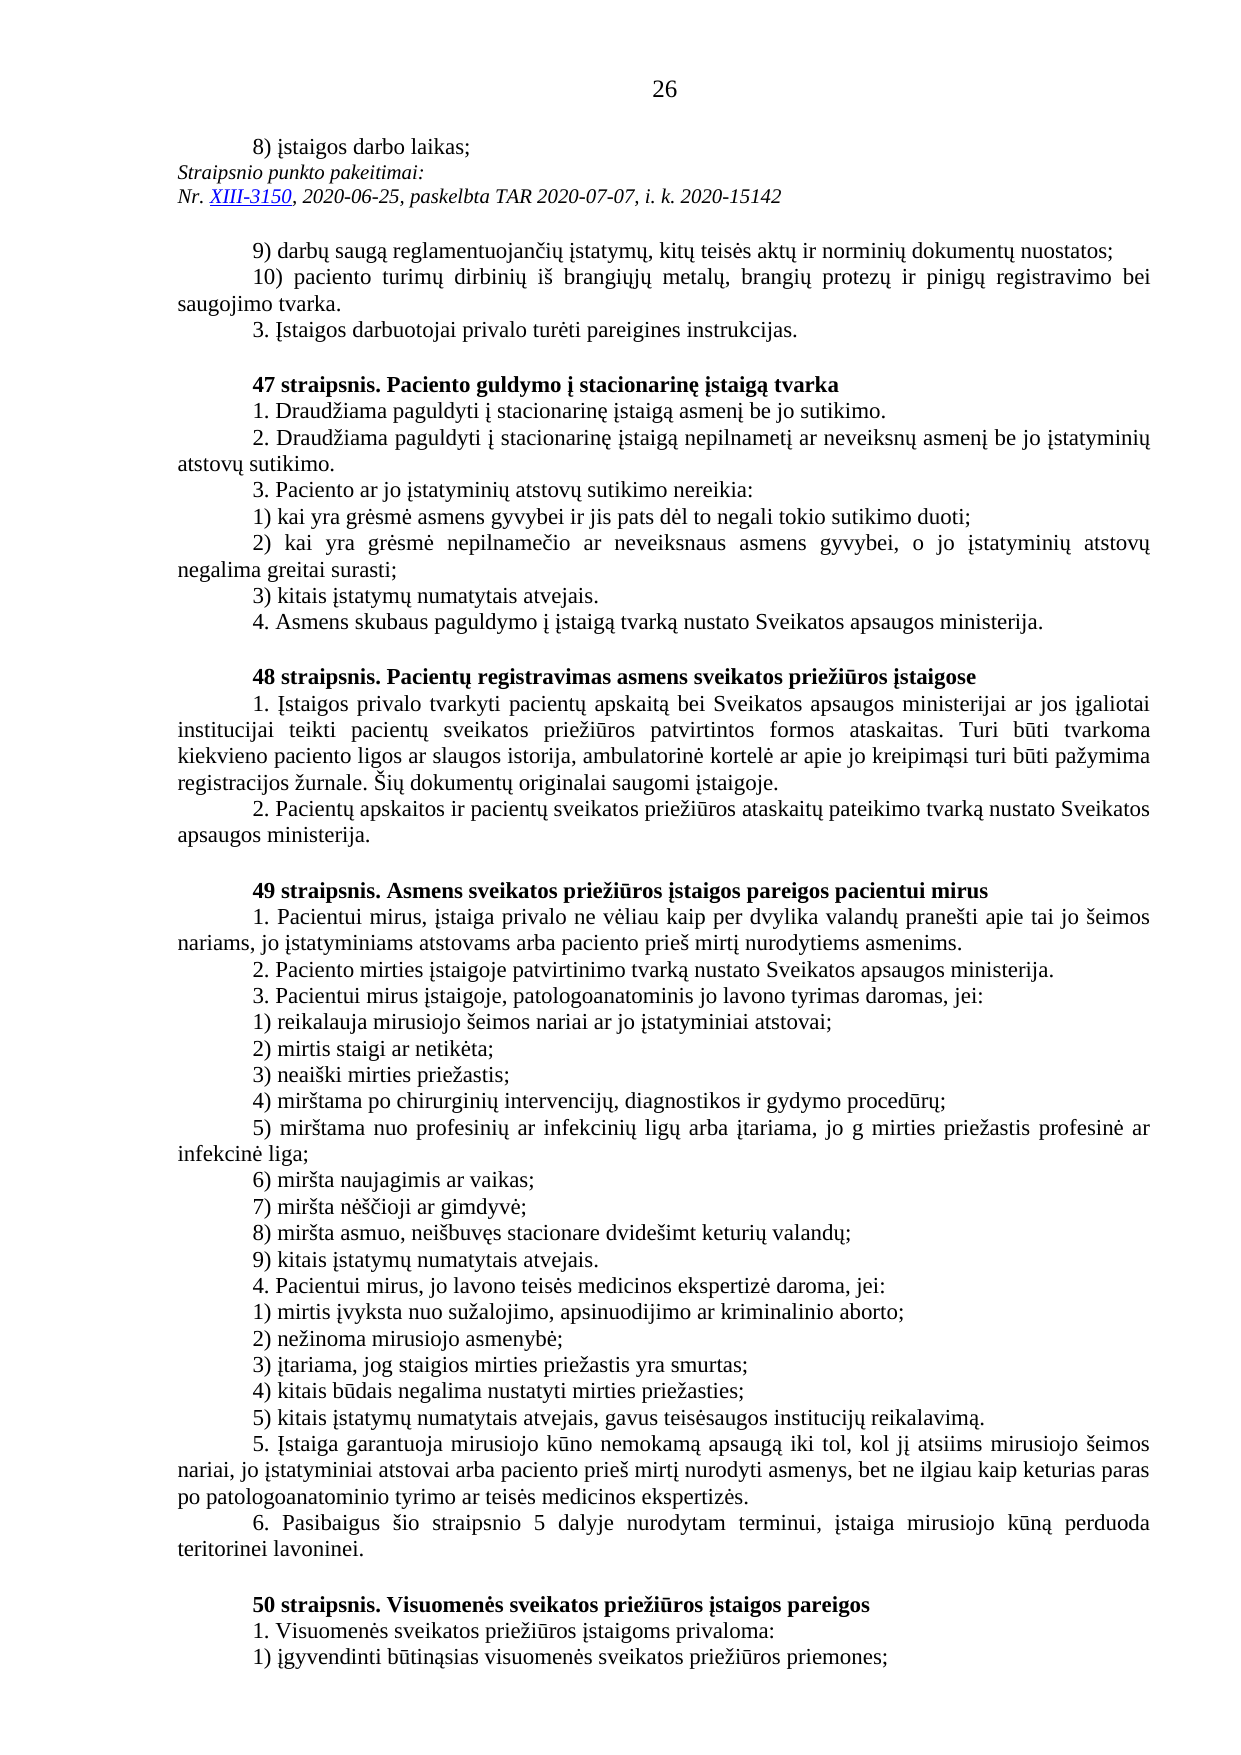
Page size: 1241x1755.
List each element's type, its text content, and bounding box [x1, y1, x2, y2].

text 5) mirštama nuo profesinių ar infekcinių ligų arba įtariama, jo g mirties priežastis profesinė ar infekcinė liga; [177, 1114, 1152, 1167]
text 3) įtariama, jog staigios mirties priežastis yra smurtas; [177, 1351, 1152, 1377]
text 1) reikalauja mirusiojo šeimos nariai ar jo įstatyminiai atstovai; [177, 1008, 1152, 1035]
text 3. Pacientui mirus įstaigoje, patologoanatominis jo lavono tyrimas daromas, jei: [177, 982, 1152, 1008]
text 3) neaiški mirties priežastis; [177, 1061, 1152, 1087]
text 1. Visuomenės sveikatos priežiūros įstaigoms privaloma: [177, 1617, 1152, 1643]
text 1. Įstaigos privalo tvarkyti pacientų apskaitą bei Sveikatos apsaugos ministerijai ar jos įgaliotai institucijai teikti pacientų sveikatos priežiūros patvirtintos formos ataskaitas. Turi būti tvarkoma kiekvieno paciento ligos ar slaugos istorija, ambulatorinė kortelė ar apie jo kreipimąsi turi būti pažymima registracijos žurnale. Šių dokumentų originalai saugomi įstaigoje. [177, 690, 1152, 795]
text 4. Pacientui mirus, jo lavono teisės medicinos ekspertizė daroma, jei: [177, 1272, 1152, 1298]
text 1. Pacientui mirus, įstaiga privalo ne vėliau kaip per dvylika valandų pranešti apie tai jo šeimos nariams, jo įstatyminiams atstovams arba paciento prieš mirtį nurodytiems asmenims. [177, 903, 1152, 956]
text 4) kitais būdais negalima nustatyti mirties priežasties; [177, 1377, 1152, 1404]
text 3. Įstaigos darbuotojai privalo turėti pareigines instrukcijas. [177, 316, 1152, 342]
text 2) mirtis staigi ar netikėta; [177, 1035, 1152, 1061]
text 2. Draudžiama paguldyti į stacionarinę įstaigą nepilnametį ar neveiksnų asmenį be jo įstatyminių atstovų sutikimo. [177, 424, 1152, 477]
text 9) kitais įstatymų numatytais atvejais. [177, 1246, 1152, 1272]
text 2) kai yra grėsmė nepilnamečio ar neveiksnaus asmens gyvybei, o jo įstatyminių atstovų negalima greitai surasti; [177, 529, 1152, 582]
text 48 straipsnis. Pacientų registravimas asmens sveikatos priežiūros įstaigose [177, 663, 1152, 690]
text 50 straipsnis. Visuomenės sveikatos priežiūros įstaigos pareigos [177, 1591, 1152, 1617]
text 2) nežinoma mirusiojo asmenybė; [177, 1325, 1152, 1351]
text Straipsnio punkto pakeitimai: [177, 160, 1152, 184]
text 6) miršta naujagimis ar vaikas; [177, 1167, 1152, 1193]
text 1) mirtis įvyksta nuo sužalojimo, apsinuodijimo ar kriminalinio aborto; [177, 1298, 1152, 1325]
text 5) kitais įstatymų numatytais atvejais, gavus teisėsaugos institucijų reikalavimą. [177, 1404, 1152, 1430]
text 4. Asmens skubaus paguldymo į įstaigą tvarką nustato Sveikatos apsaugos ministerija. [177, 608, 1152, 635]
text 47 straipsnis. Paciento guldymo į stacionarinę įstaigą tvarka [177, 371, 1152, 397]
text 8) miršta asmuo, neišbuvęs stacionare dvidešimt keturių valandų; [177, 1219, 1152, 1246]
text 3) kitais įstatymų numatytais atvejais. [177, 582, 1152, 608]
text Nr. XIII-3150, 2020-06-25, paskelbta TAR 2020-07-07, i. k. 2020-15142 [177, 184, 1152, 208]
text 49 straipsnis. Asmens sveikatos priežiūros įstaigos pareigos pacientui mirus [177, 877, 1152, 903]
text 8) įstaigos darbo laikas; [177, 131, 1152, 160]
text 1) įgyvendinti būtinąsias visuomenės sveikatos priežiūros priemones; [177, 1643, 1152, 1670]
text 5. Įstaiga garantuoja mirusiojo kūno nemokamą apsaugą iki tol, kol jį atsiims mirusiojo šeimos nariai, jo įstatyminiai atstovai arba paciento prieš mirtį nurodyti asmenys, bet ne ilgiau kaip keturias paras po patologoanatominio tyrimo ar teisės medicinos ekspertizės. [177, 1430, 1152, 1509]
text 1. Draudžiama paguldyti į stacionarinę įstaigą asmenį be jo sutikimo. [177, 397, 1152, 424]
text 10) paciento turimų dirbinių iš brangiųjų metalų, brangių protezų ir pinigų registravimo bei saugojimo tvarka. [177, 263, 1152, 316]
text 2. Pacientų apskaitos ir pacientų sveikatos priežiūros ataskaitų pateikimo tvarką nustato Sveikatos apsaugos ministerija. [177, 795, 1152, 848]
text 7) miršta nėščioji ar gimdyvė; [177, 1193, 1152, 1219]
text 4) mirštama po chirurginių intervencijų, diagnostikos ir gydymo procedūrų; [177, 1087, 1152, 1114]
text 2. Paciento mirties įstaigoje patvirtinimo tvarką nustato Sveikatos apsaugos ministerija. [177, 956, 1152, 982]
text 9) darbų saugą reglamentuojančių įstatymų, kitų teisės aktų ir norminių dokumentų nuostatos; [177, 237, 1152, 263]
text 6. Pasibaigus šio straipsnio 5 dalyje nurodytam terminui, įstaiga mirusiojo kūną perduoda teritorinei lavoninei. [177, 1509, 1152, 1562]
text 3. Paciento ar jo įstatyminių atstovų sutikimo nereikia: [177, 477, 1152, 503]
text 1) kai yra grėsmė asmens gyvybei ir jis pats dėl to negali tokio sutikimo duoti; [177, 503, 1152, 529]
